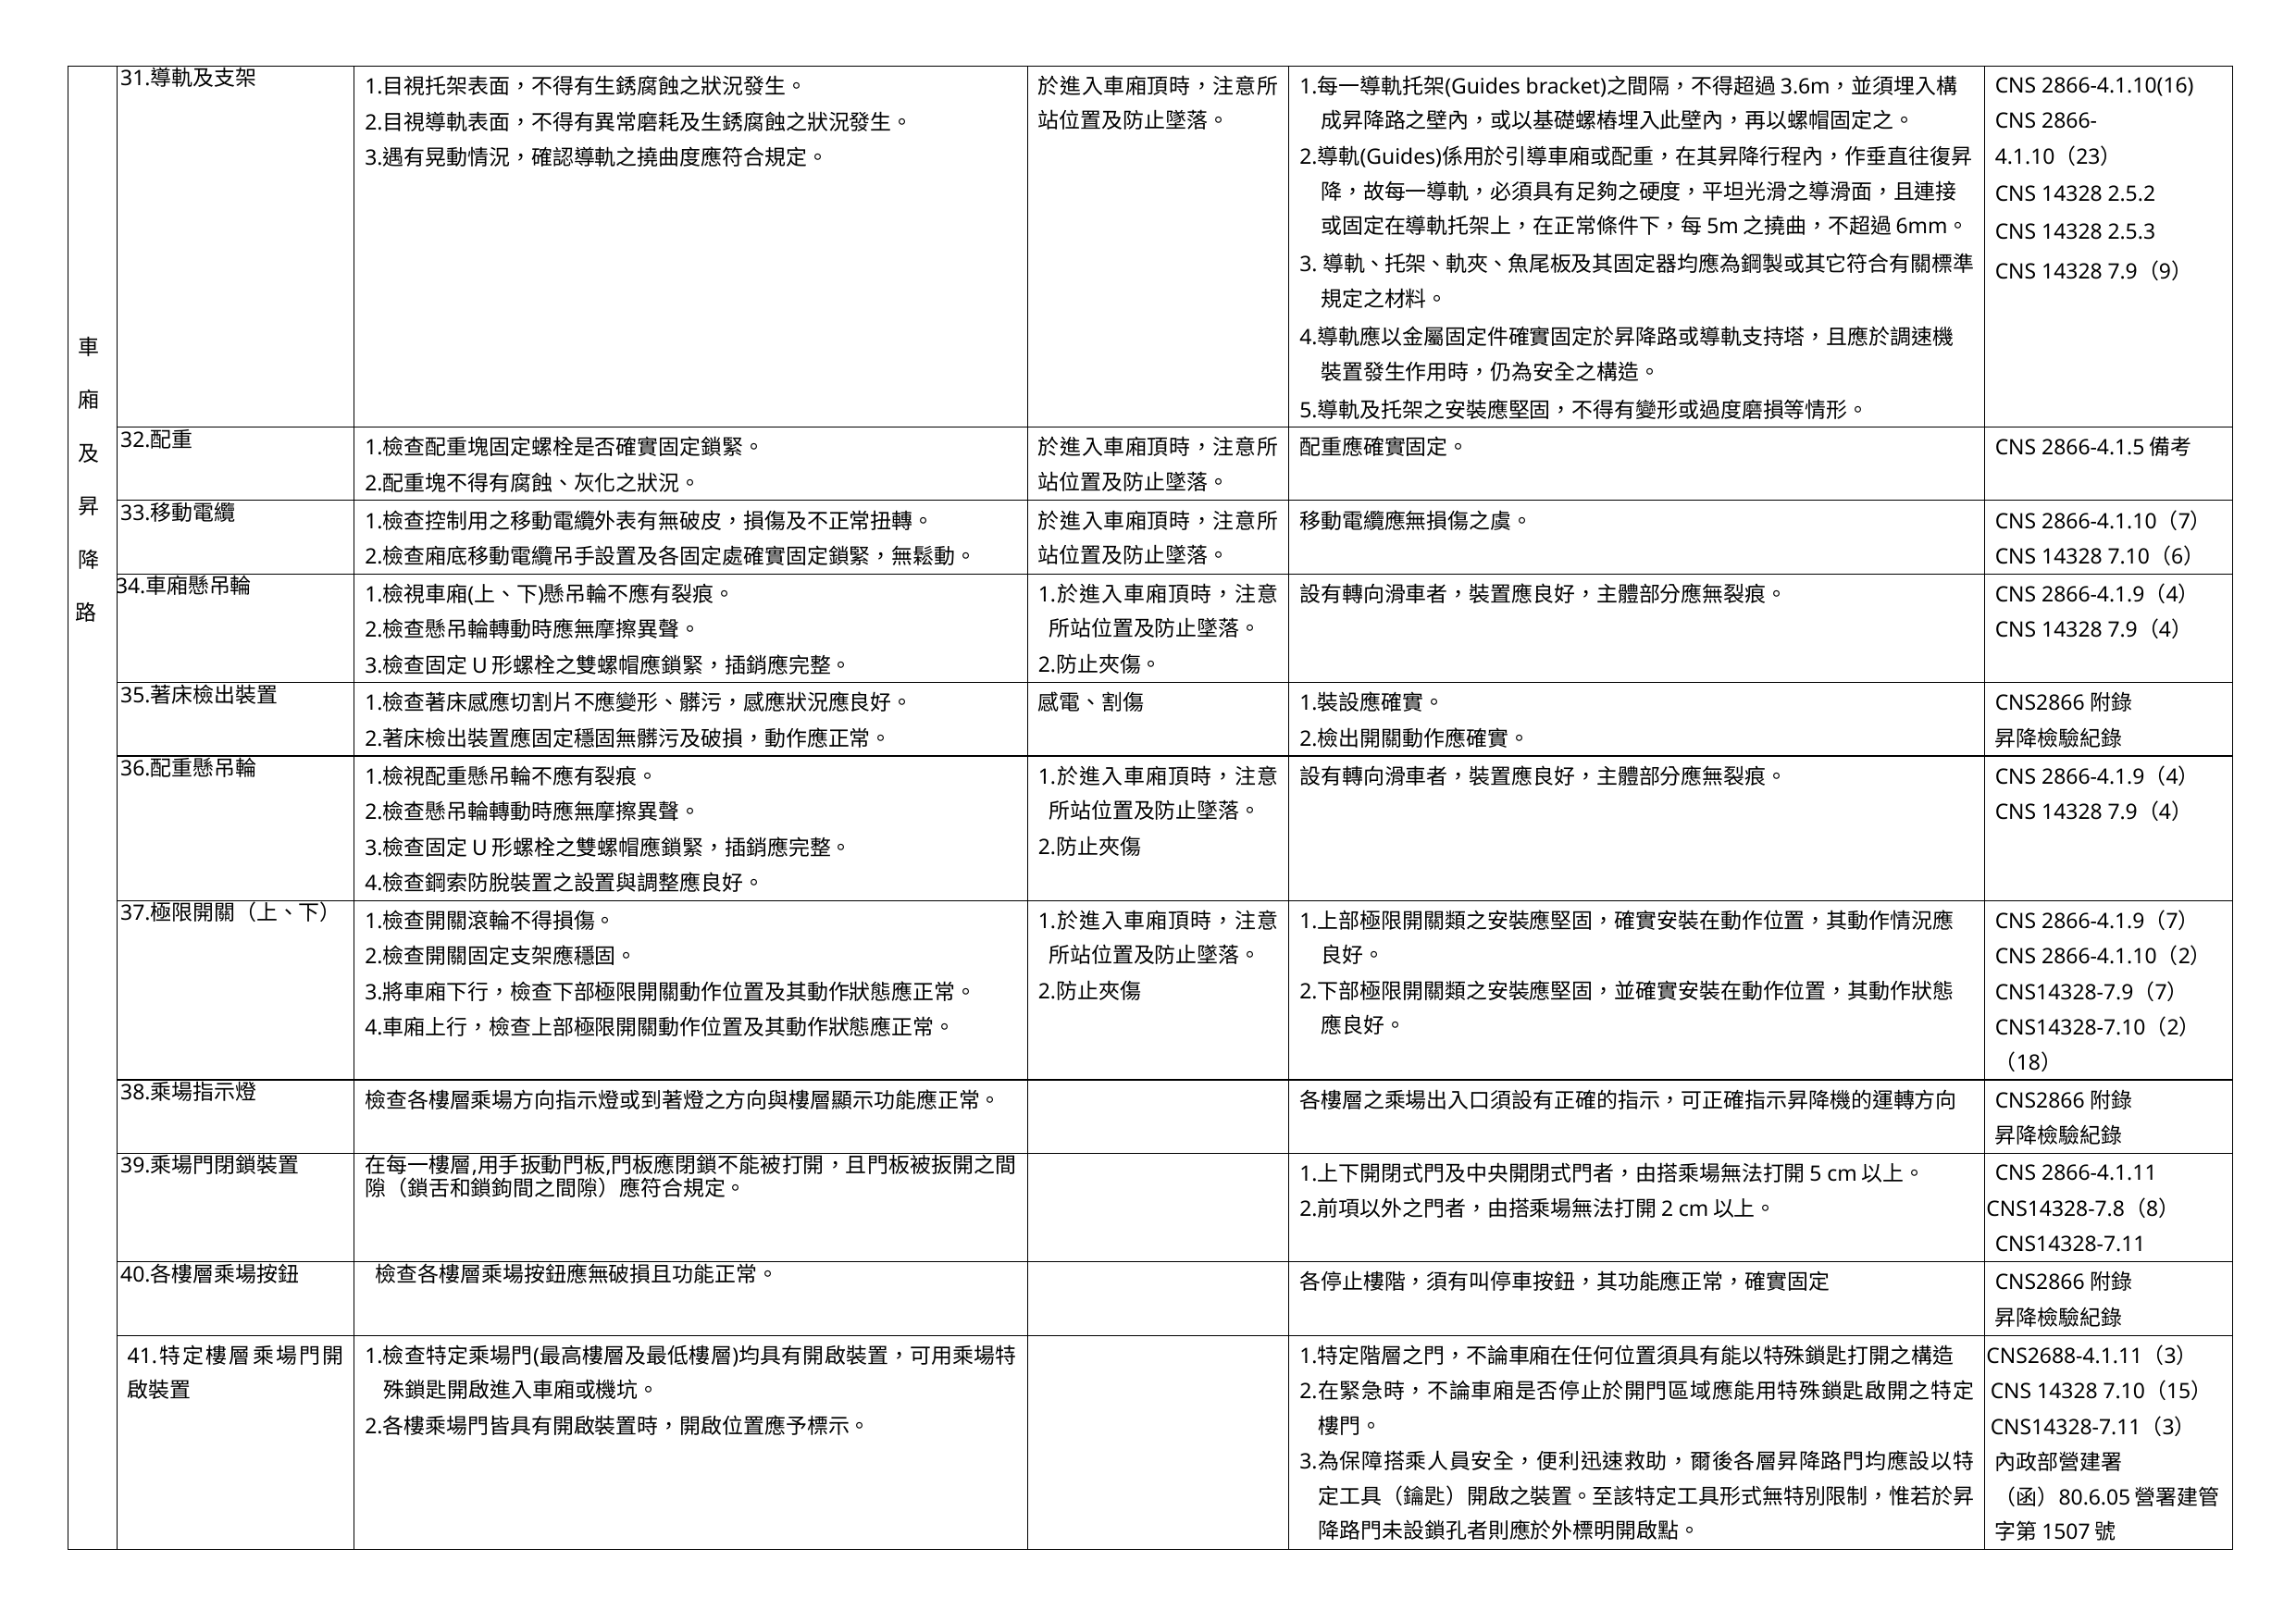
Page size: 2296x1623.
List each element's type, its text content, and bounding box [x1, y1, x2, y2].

table_cell 1.檢查特定乘場門(最高樓層及最低樓層)均具有開啟裝置，可用乘場特殊鎖匙開啟進入車廂或機坑。 2.各樓乘場門皆具有開啟裝置時，開啟位置應予標示。 [354, 1336, 1027, 1549]
table_cell 35.著床檢出裝置 [118, 683, 354, 755]
table_cell 設有轉向滑車者，裝置應良好，主體部分應無裂痕。 [1289, 575, 1984, 682]
table_cell [1028, 1081, 1288, 1153]
table_cell CNS 2866-4.1.10（7） CNS 14328 7.10（6） [1985, 501, 2232, 573]
table_cell [1028, 1262, 1288, 1334]
table_cell CNS2866 附錄 昇降檢驗紀錄 [1985, 683, 2232, 755]
table_cell 於進入車廂頂時，注意所站位置及防止墜落。 [1028, 427, 1288, 500]
table_cell 檢查各樓層乘場方向指示燈或到著燈之方向與樓層顯示功能應正常。 [354, 1081, 1027, 1153]
table_cell 設有轉向滑車者，裝置應良好，主體部分應無裂痕。 [1289, 757, 1984, 900]
table_cell 37.極限開關（上、下） [118, 901, 354, 1079]
table_cell CNS 2866-4.1.10(16) CNS 2866-4.1.10（23） CNS 14328 2.5.2 CNS 14328 2.5.3 CNS 14328 7.9（9） [1985, 67, 2232, 427]
table_cell CNS2866 附錄 昇降檢驗紀錄 [1985, 1262, 2232, 1334]
table_cell 1.檢視配重懸吊輪不應有裂痕。 2.檢查懸吊輪轉動時應無摩擦異聲。 3.檢查固定U形螺栓之雙螺帽應鎖緊，插銷應完整。 4.檢查鋼索防脫裝置之設置與調整應良好。 [354, 757, 1027, 900]
table_cell 1.每一導軌托架(Guides bracket)之間隔，不得超過3.6m，並須埋入構成昇降路之壁內，或以基礎螺樁埋入此壁內，再以螺帽固定之。 2.導軌(Guides)係用於引導車廂或配重，在其昇降行程內，作垂直往復昇降，故每一導軌，必須具有足夠之硬度，平坦光滑之導滑面，且連接或固定在導軌托架上，在正常條件下，每5m之撓曲，不超過6mm。 3. 導軌、托架、軌夾、魚尾板及其固定器均應為鋼製或其它符合有關標準規定之材料。 4.導軌應以金屬固定件確實固定於昇降路或導軌支持塔，且應於調速機裝置發生作用時，仍為安全之構造。 5.導軌及托架之安裝應堅固，不得有變形或過度磨損等情形。 [1289, 67, 1984, 427]
table_cell CNS 2866-4.1.9（4） CNS 14328 7.9（4） [1985, 757, 2232, 900]
table_cell 36.配重懸吊輪 [118, 757, 354, 900]
table_cell 1.於進入車廂頂時，注意所站位置及防止墜落。 2.防止夾傷 [1028, 901, 1288, 1079]
table_cell 31.導軌及支架 [118, 67, 354, 427]
table_cell 34.車廂懸吊輪 [118, 575, 354, 682]
table_cell CNS 2866-4.1.9（7） CNS 2866-4.1.10（2） CNS14328-7.9（7） CNS14328-7.10（2）（18） [1985, 901, 2232, 1079]
table_cell 39.乘場門閉鎖裝置 [118, 1154, 354, 1261]
table_cell CNS 2866-4.1.9（4） CNS 14328 7.9（4） [1985, 575, 2232, 682]
table_cell 1.檢查開關滾輪不得損傷。 2.檢查開關固定支架應穩固。 3.將車廂下行，檢查下部極限開關動作位置及其動作狀態應正常。 4.車廂上行，檢查上部極限開關動作位置及其動作狀態應正常。 [354, 901, 1027, 1079]
table_cell 1.於進入車廂頂時，注意所站位置及防止墜落。 2.防止夾傷。 [1028, 575, 1288, 682]
table_cell 在每一樓層,用手扳動門板,門板應閉鎖不能被打開，且門板被扳開之間隙（鎖舌和鎖鉤間之間隙）應符合規定。 [354, 1154, 1027, 1261]
table_cell 1.檢視車廂(上、下)懸吊輪不應有裂痕。 2.檢查懸吊輪轉動時應無摩擦異聲。 3.檢查固定U形螺栓之雙螺帽應鎖緊，插銷應完整。 [354, 575, 1027, 682]
table_cell 38.乘場指示燈 [118, 1081, 354, 1153]
table_cell 33.移動電纜 [118, 501, 354, 573]
table_cell [1028, 1154, 1288, 1261]
table_cell 各樓層之乘場出入口須設有正確的指示，可正確指示昇降機的運轉方向 [1289, 1081, 1984, 1153]
table_cell CNS 2866-4.1.5備考 [1985, 427, 2232, 500]
table_cell 1.裝設應確實。 2.檢出開關動作應確實。 [1289, 683, 1984, 755]
table_cell 各停止樓階，須有叫停車按鈕，其功能應正常，確實固定 [1289, 1262, 1984, 1334]
table_cell 檢查各樓層乘場按鈕應無破損且功能正常。 [354, 1262, 1027, 1334]
table_cell 1.檢查配重塊固定螺栓是否確實固定鎖緊。 2.配重塊不得有腐蝕、灰化之狀況。 [354, 427, 1027, 500]
table_cell CNS2688-4.1.11（3） CNS 14328 7.10（15） CNS14328-7.11（3） 內政部營建署（函）80.6.05營署建管字第1507號 [1985, 1336, 2232, 1549]
table_cell 1.上下開閉式門及中央開閉式門者，由搭乘場無法打開5 cm以上。 2.前項以外之門者，由搭乘場無法打開2 cm以上。 [1289, 1154, 1984, 1261]
table_cell 1.檢查著床感應切割片不應變形、髒污，感應狀況應良好。 2.著床檢出裝置應固定穩固無髒污及破損，動作應正常。 [354, 683, 1027, 755]
table_cell 感電、割傷 [1028, 683, 1288, 755]
table_cell 40.各樓層乘場按鈕 [118, 1262, 354, 1334]
table_cell 1.上部極限開關類之安裝應堅固，確實安裝在動作位置，其動作情況應良好。 2.下部極限開關類之安裝應堅固，並確實安裝在動作位置，其動作狀態應良好。 [1289, 901, 1984, 1079]
table_cell 1.檢查控制用之移動電纜外表有無破皮，損傷及不正常扭轉。 2.檢查廂底移動電纜吊手設置及各固定處確實固定鎖緊，無鬆動。 [354, 501, 1027, 573]
table_cell 於進入車廂頂時，注意所站位置及防止墜落。 [1028, 67, 1288, 427]
table_cell 移動電纜應無損傷之虞。 [1289, 501, 1984, 573]
table_cell 配重應確實固定。 [1289, 427, 1984, 500]
table_cell CNS2866 附錄 昇降檢驗紀錄 [1985, 1081, 2232, 1153]
table_cell 1.目視托架表面，不得有生銹腐蝕之狀況發生。 2.目視導軌表面，不得有異常磨耗及生銹腐蝕之狀況發生。 3.遇有晃動情況，確認導軌之撓曲度應符合規定。 [354, 67, 1027, 427]
table_cell [1028, 1336, 1288, 1549]
table_cell 於進入車廂頂時，注意所站位置及防止墜落。 [1028, 501, 1288, 573]
table_cell 41.特定樓層乘場門開啟裝置 [118, 1336, 354, 1549]
table_cell 1.於進入車廂頂時，注意所站位置及防止墜落。 2.防止夾傷 [1028, 757, 1288, 900]
table_cell 1.特定階層之門，不論車廂在任何位置須具有能以特殊鎖匙打開之構造 2.在緊急時，不論車廂是否停止於開門區域應能用特殊鎖匙啟開之特定樓門。 3.為保障搭乘人員安全，便利迅速救助，爾後各層昇降路門均應設以特定工具（鑰匙）開啟之裝置。至該特定工具形式無特別限制，惟若於昇降路門未設鎖孔者則應於外標明開啟點。 [1289, 1336, 1984, 1549]
table_cell 車 廂 及 昇 降 路 [68, 67, 117, 1549]
table_cell CNS 2866-4.1.11 CNS14328-7.8（8） CNS14328-7.11 [1985, 1154, 2232, 1261]
table_cell 32.配重 [118, 427, 354, 500]
